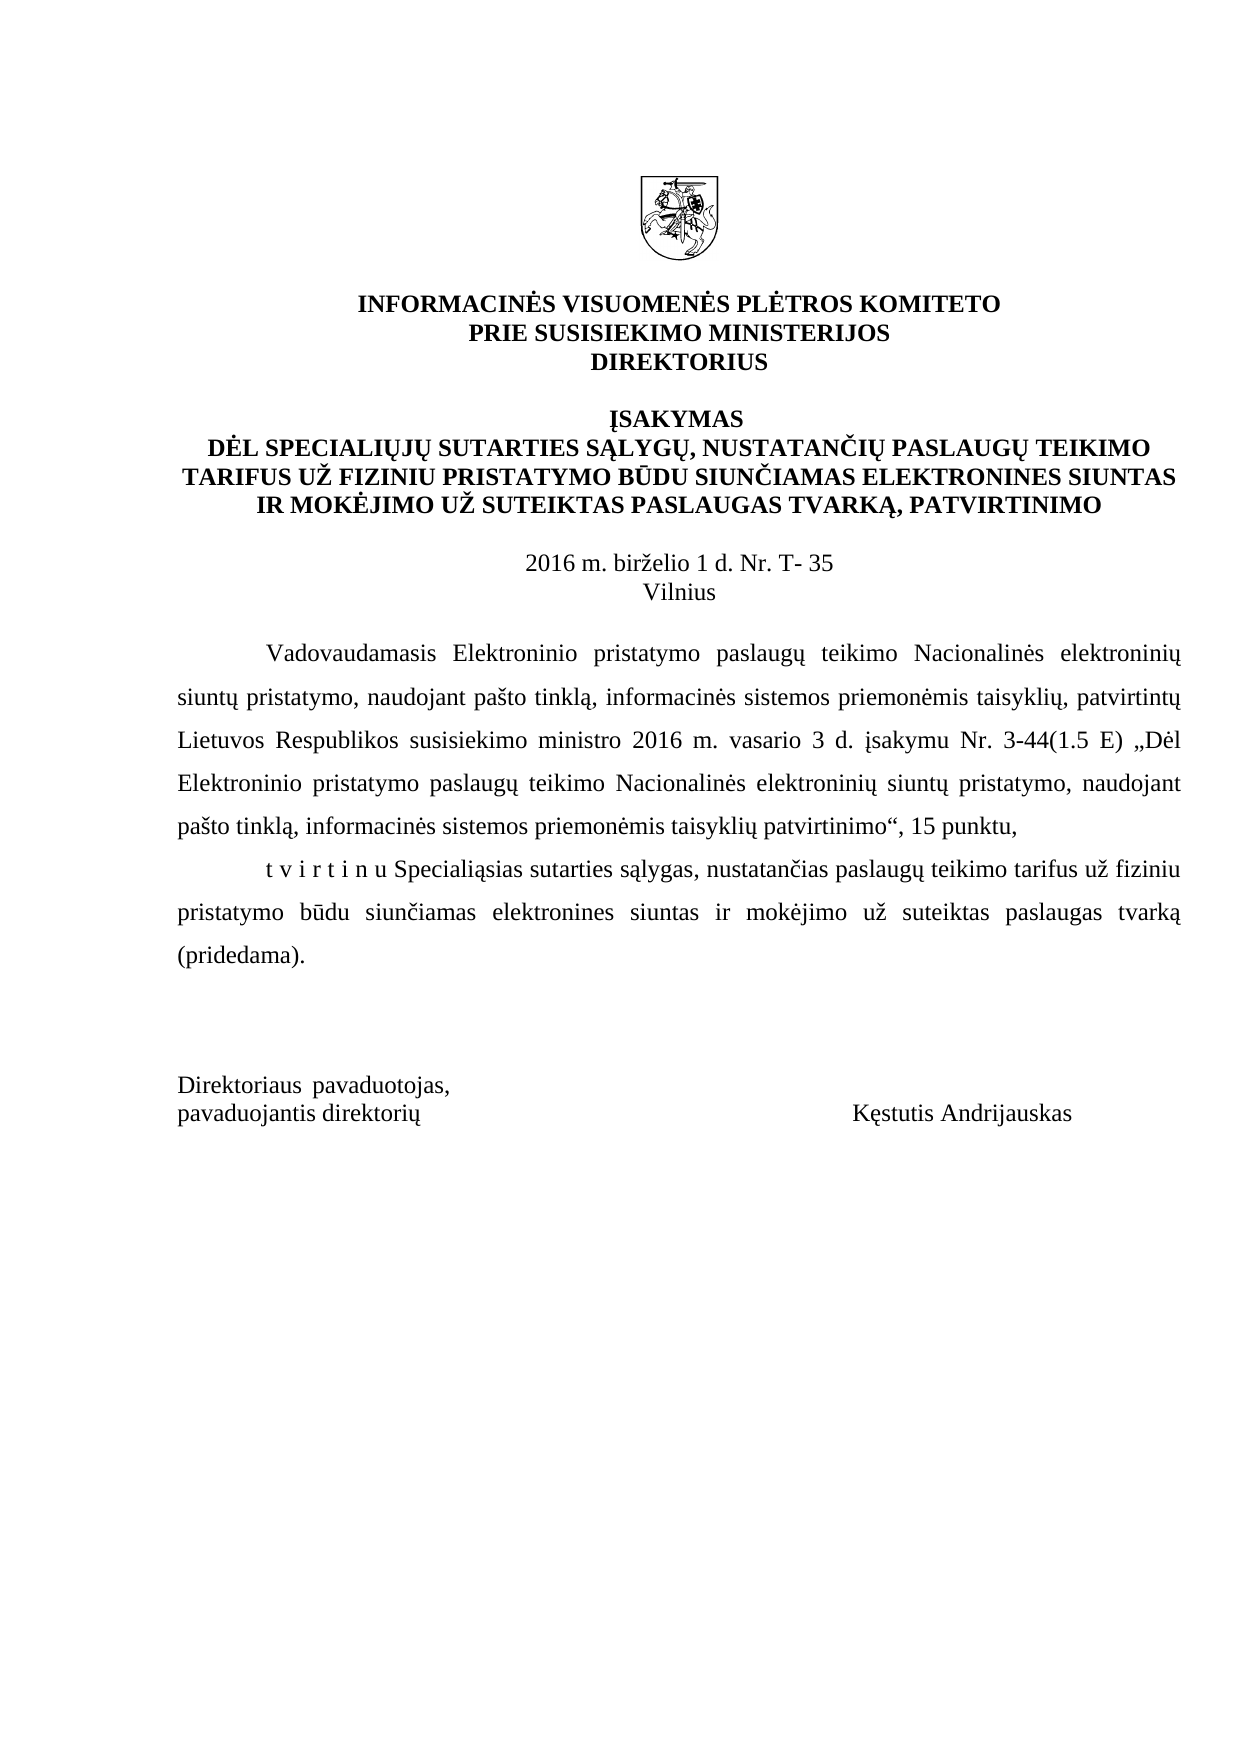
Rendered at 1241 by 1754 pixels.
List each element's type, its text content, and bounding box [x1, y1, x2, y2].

text INFORMACINĖS VISUOMENĖS PLĖTROS KOMITETO [177, 289, 1182, 318]
text ĮSAKYMAS [177, 404, 1182, 433]
text DĖL SPECIALIŲJŲ SUTARTIES SĄLYGŲ, NUSTATANČIŲ PASLAUGŲ TEIKIMO TARIFUS UŽ FIZINIU PRISTATYMO BŪDU SIUNČIAMAS ELEKTRONINES SIUNTAS IR MOKĖJIMO UŽ SUTEIKTAS PASLAUGAS TVARKĄ, PATVIRTINIMO [177, 433, 1182, 519]
text Vilnius [177, 577, 1182, 605]
text Direktoriaus pavaduotojas, [177, 1070, 1182, 1098]
text Vadovaudamasis Elektroninio pristatymo paslaugų teikimo Nacionalinės elektroninių siuntų pristatymo, naudojant pašto tinklą, informacinės sistemos priemonėmis taisyklių, patvirtintų Lietuvos Respublikos susisiekimo ministro 2016 m. vasario 3 d. įsakymu Nr. 3-44(1.5 E) „Dėl Elektroninio pristatymo paslaugų teikimo Nacionalinės elektroninių siuntų pristatymo, naudojant pašto tinklą, informacinės sistemos priemonėmis taisyklių patvirtinimo“, 15 punktu, [177, 638, 1182, 840]
text DIREKTORIUS [177, 347, 1182, 375]
text t v i r t i n u Specialiąsias sutarties sąlygas, nustatančias paslaugų teikimo tarifus už fiziniu pristatymo būdu siunčiamas elektronines siuntas ir mokėjimo už suteiktas paslaugas tvarką (pridedama). [177, 854, 1182, 969]
text PRIE SUSISIEKIMO MINISTERIJOS [177, 318, 1182, 347]
text 2016 m. birželio 1 d. Nr. T- 35 [177, 548, 1182, 577]
text pavaduojantis direktorių Kęstutis Andrijauskas [177, 1098, 1182, 1127]
